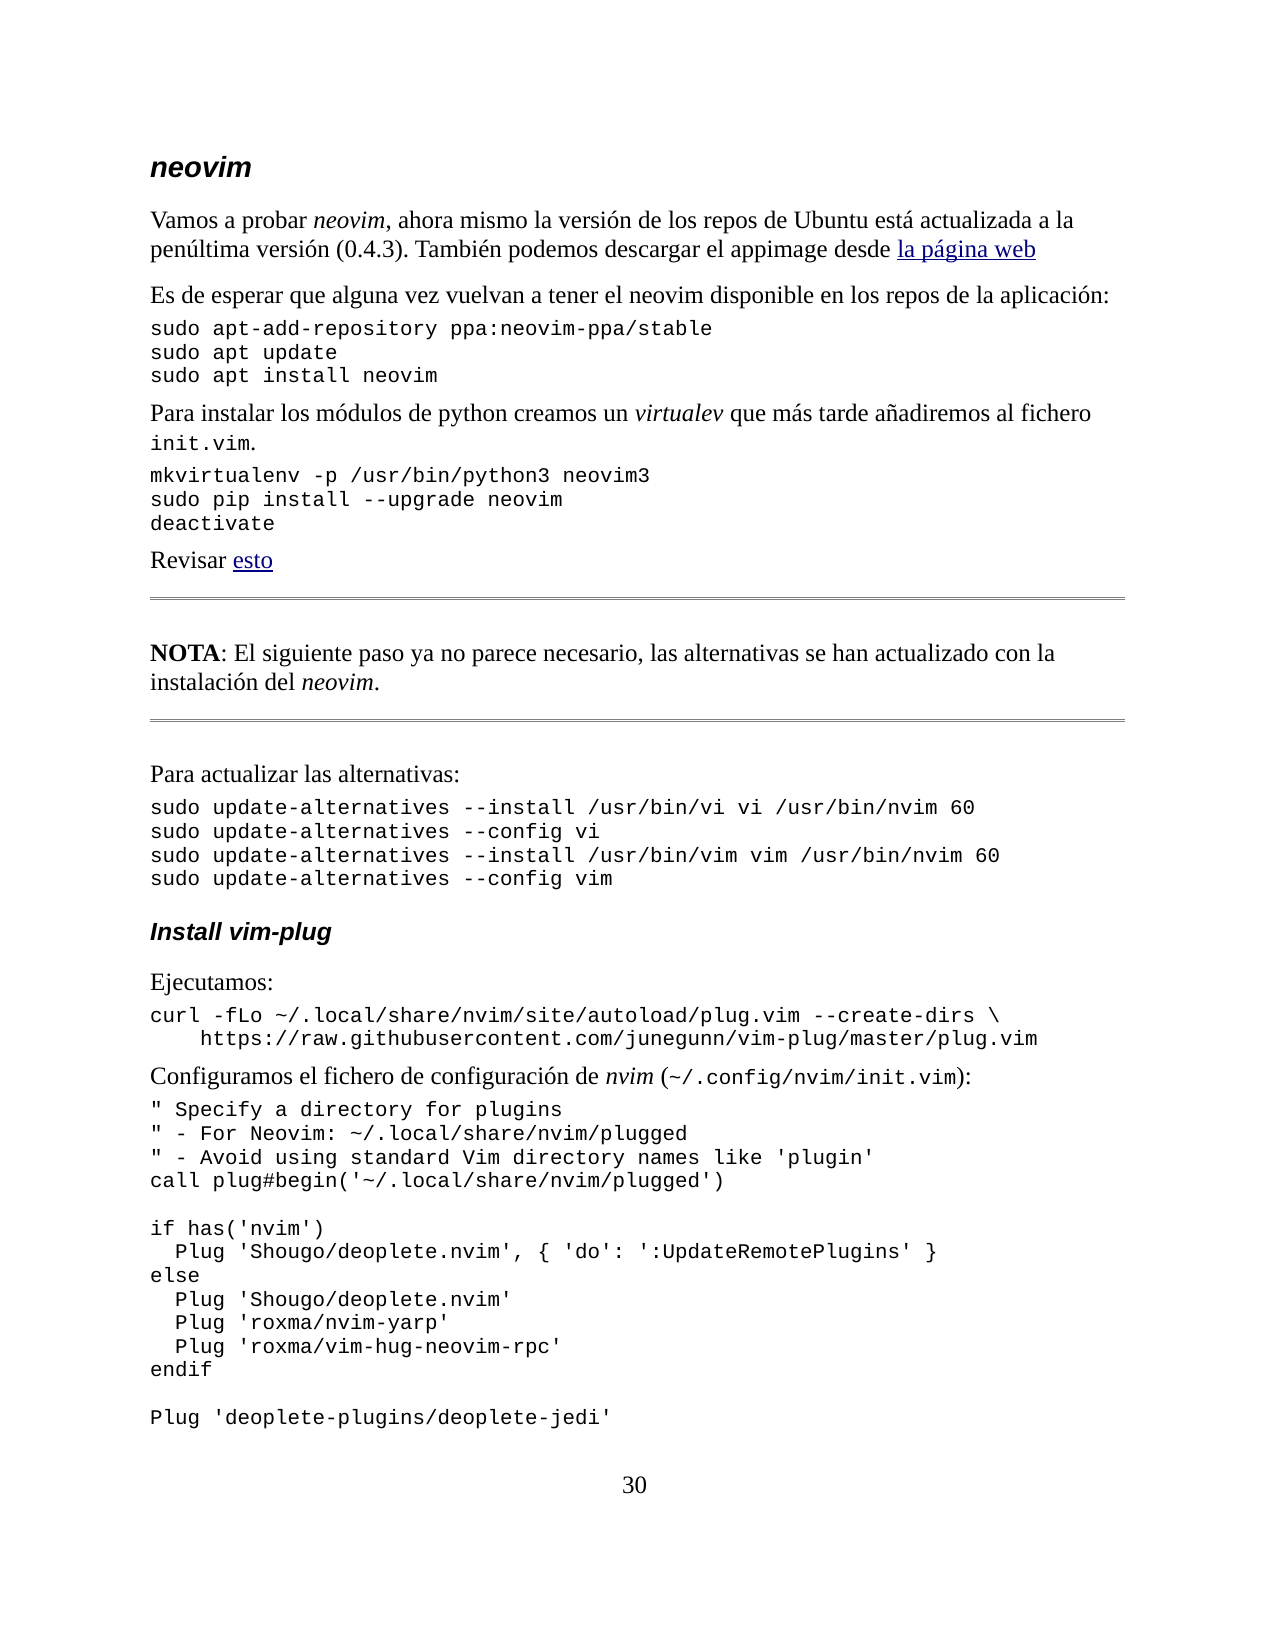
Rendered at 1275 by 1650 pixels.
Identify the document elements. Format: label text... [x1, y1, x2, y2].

text else [150, 1265, 1125, 1288]
text Es de esperar que alguna vez vuelvan a tener el neovim disponible en los repos de la aplicación: [150, 280, 1125, 309]
text Plug 'Shougo/deoplete.nvim' [150, 1288, 1125, 1312]
text sudo update-alternatives --install /usr/bin/vim vim /usr/bin/nvim 60 [150, 844, 1125, 868]
text Para actualizar las alternativas: [150, 759, 1125, 788]
subtitle Install vim-plug [150, 917, 1125, 945]
text https://raw.githubusercontent.com/junegunn/vim-plug/master/plug.vim [150, 1028, 1125, 1052]
text sudo pip install --upgrade neovim [150, 489, 1125, 513]
text Configuramos el fichero de configuración de nvim (~/.config/nvim/init.vim): [150, 1061, 1125, 1090]
text sudo apt install neovim [150, 365, 1125, 389]
text if has('nvim') [150, 1218, 1125, 1241]
text sudo apt update [150, 342, 1125, 365]
text Plug 'roxma/vim-hug-neovim-rpc' [150, 1336, 1125, 1359]
text curl -fLo ~/.local/share/nvim/site/autoload/plug.vim --create-dirs \ [150, 1004, 1125, 1028]
text sudo update-alternatives --config vim [150, 868, 1125, 892]
text deactivate [150, 513, 1125, 536]
text Plug 'Shougo/deoplete.nvim', { 'do': ':UpdateRemotePlugins' } [150, 1241, 1125, 1265]
text " - For Neovim: ~/.local/share/nvim/plugged [150, 1123, 1125, 1147]
text Vamos a probar neovim, ahora mismo la versión de los repos de Ubuntu está actualizada a la penúltima versión (0.4.3). También podemos descargar el appimage desde la página web [150, 205, 1125, 262]
text call plug#begin('~/.local/share/nvim/plugged') [150, 1170, 1125, 1194]
text sudo update-alternatives --config vi [150, 821, 1125, 844]
text Ejecutamos: [150, 967, 1125, 996]
text sudo apt-add-repository ppa:neovim-ppa/stable [150, 318, 1125, 342]
text endif [150, 1359, 1125, 1383]
subtitle neovim [150, 150, 1125, 183]
text sudo update-alternatives --install /usr/bin/vi vi /usr/bin/nvim 60 [150, 797, 1125, 821]
text Plug 'roxma/nvim-yarp' [150, 1312, 1125, 1336]
text Para instalar los módulos de python creamos un virtualev que más tarde añadiremos al fichero init.vim. [150, 398, 1125, 456]
text Revisar esto [150, 545, 1125, 574]
text " - Avoid using standard Vim directory names like 'plugin' [150, 1147, 1125, 1170]
text " Specify a directory for plugins [150, 1099, 1125, 1123]
text Plug 'deoplete-plugins/deoplete-jedi' [150, 1407, 1125, 1430]
text mkvirtualenv -p /usr/bin/python3 neovim3 [150, 465, 1125, 489]
text NOTA: El siguiente paso ya no parece necesario, las alternativas se han actualizado con la instalación del neovim. [150, 638, 1125, 696]
